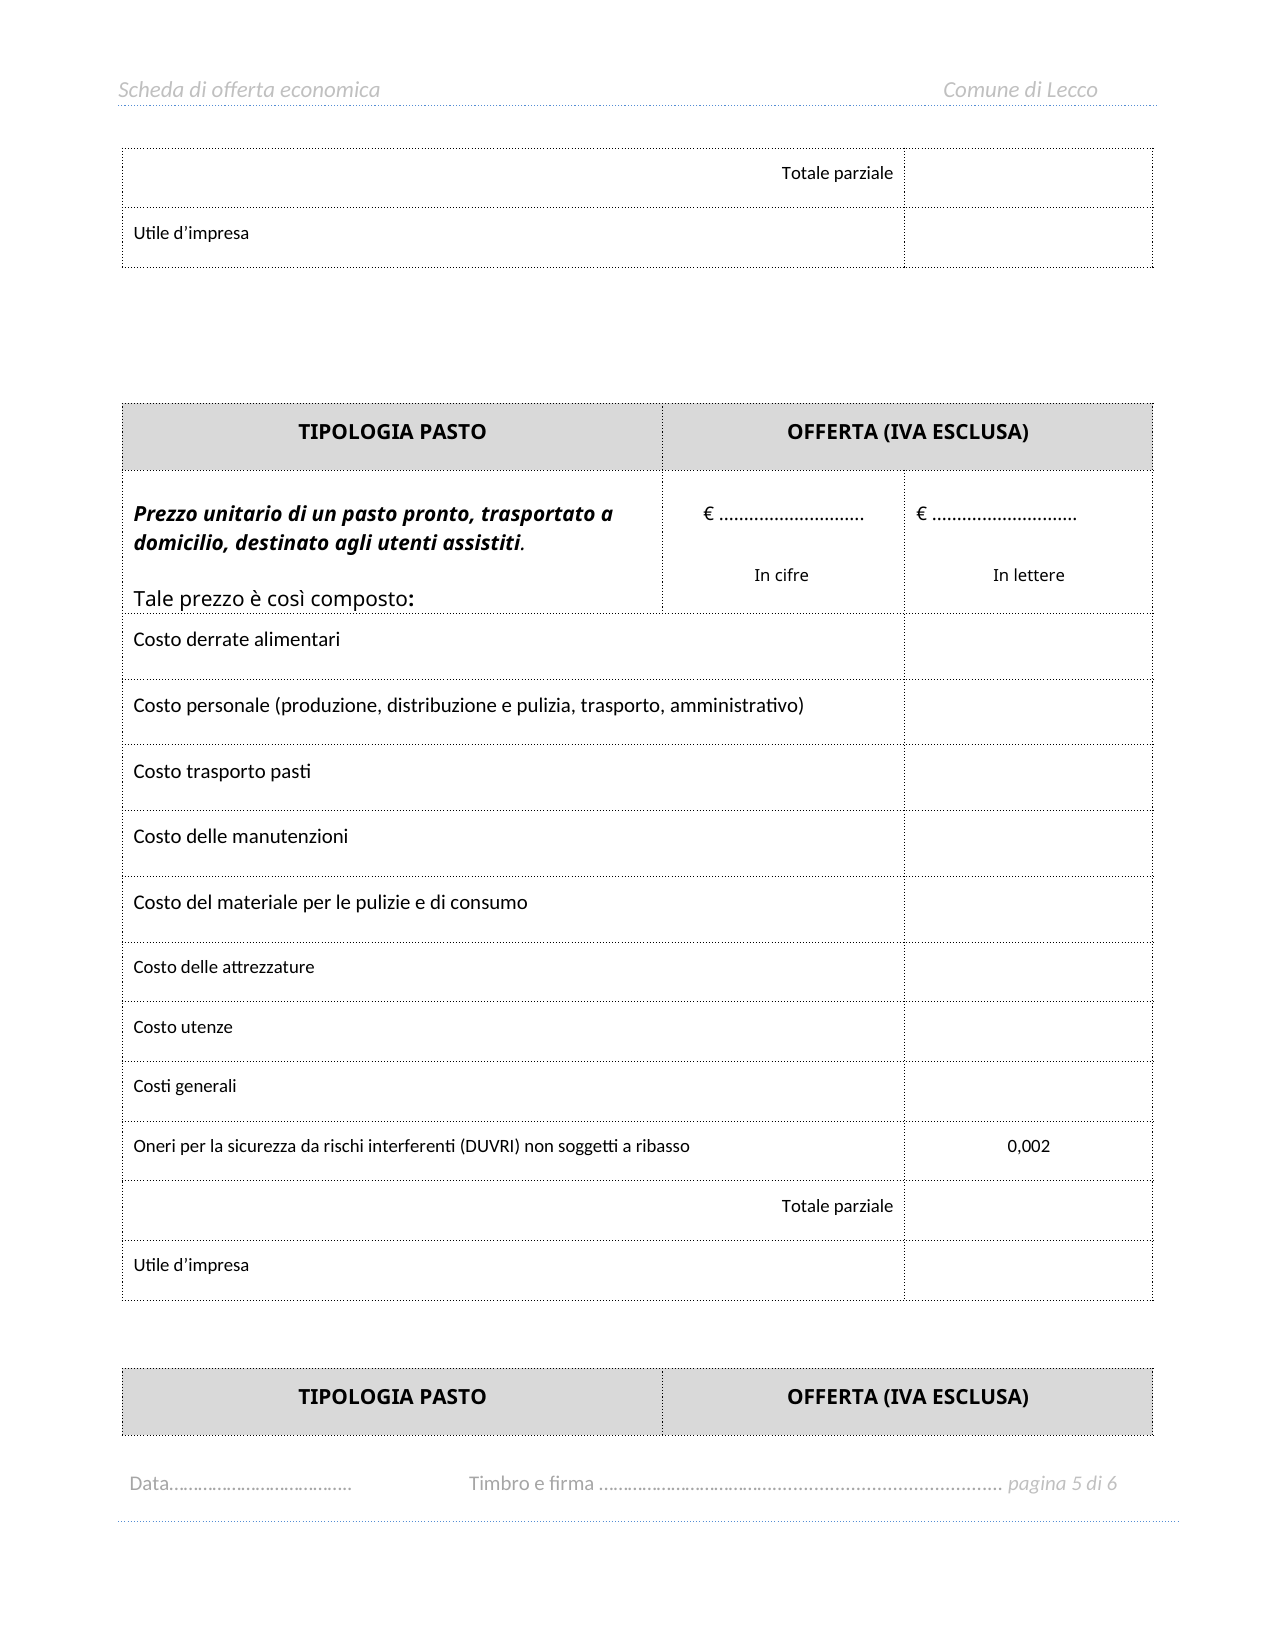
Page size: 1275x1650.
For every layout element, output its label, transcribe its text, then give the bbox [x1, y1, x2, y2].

table_cell Costo personale (produzione, distribuzione e pulizia, trasporto, amministrativo) [122, 679, 905, 744]
table_cell 0,002 [905, 1121, 1153, 1180]
table_cell Totale parziale [122, 148, 905, 207]
table_header OFFERTA (IVA ESCLUSA) [663, 1368, 1153, 1435]
table_cell [905, 613, 1153, 679]
table_cell Utile d’impresa [122, 1240, 905, 1300]
table_header TIPOLOGIA PASTO [122, 1368, 663, 1435]
table_cell Costo del materiale per le pulizie e di consumo [122, 876, 905, 942]
table_cell Costo derrate alimentari [122, 613, 905, 679]
table_cell [905, 1061, 1153, 1121]
table_cell [905, 744, 1153, 810]
table_cell [905, 810, 1153, 876]
table_cell [905, 1180, 1153, 1240]
table_cell [905, 148, 1153, 207]
table_header OFFERTA (IVA ESCLUSA) [663, 403, 1153, 470]
table_cell € ............................. In cifre [663, 470, 905, 613]
table_cell Costo utenze [122, 1001, 905, 1061]
table_cell [905, 876, 1153, 942]
table_cell [905, 207, 1153, 267]
table_cell [905, 679, 1153, 744]
table_cell Totale parziale [122, 1180, 905, 1240]
table_cell Utile d’impresa [122, 207, 905, 267]
table_cell Costi generali [122, 1061, 905, 1121]
table_cell € ............................. In lettere [905, 470, 1153, 613]
table_cell Costo delle manutenzioni [122, 810, 905, 876]
table_cell Costo trasporto pasti [122, 744, 905, 810]
table_cell Costo delle attrezzature [122, 942, 905, 1001]
table_cell [905, 1001, 1153, 1061]
table_cell [905, 1240, 1153, 1300]
table_cell Prezzo unitario di un pasto pronto, trasportato a domicilio, destinato agli utenti assistiti. Tale prezzo è così composto: [122, 470, 663, 613]
table_header TIPOLOGIA PASTO [122, 403, 663, 470]
table_cell [905, 942, 1153, 1001]
table_cell Oneri per la sicurezza da rischi interferenti (DUVRI) non soggetti a ribasso [122, 1121, 905, 1180]
